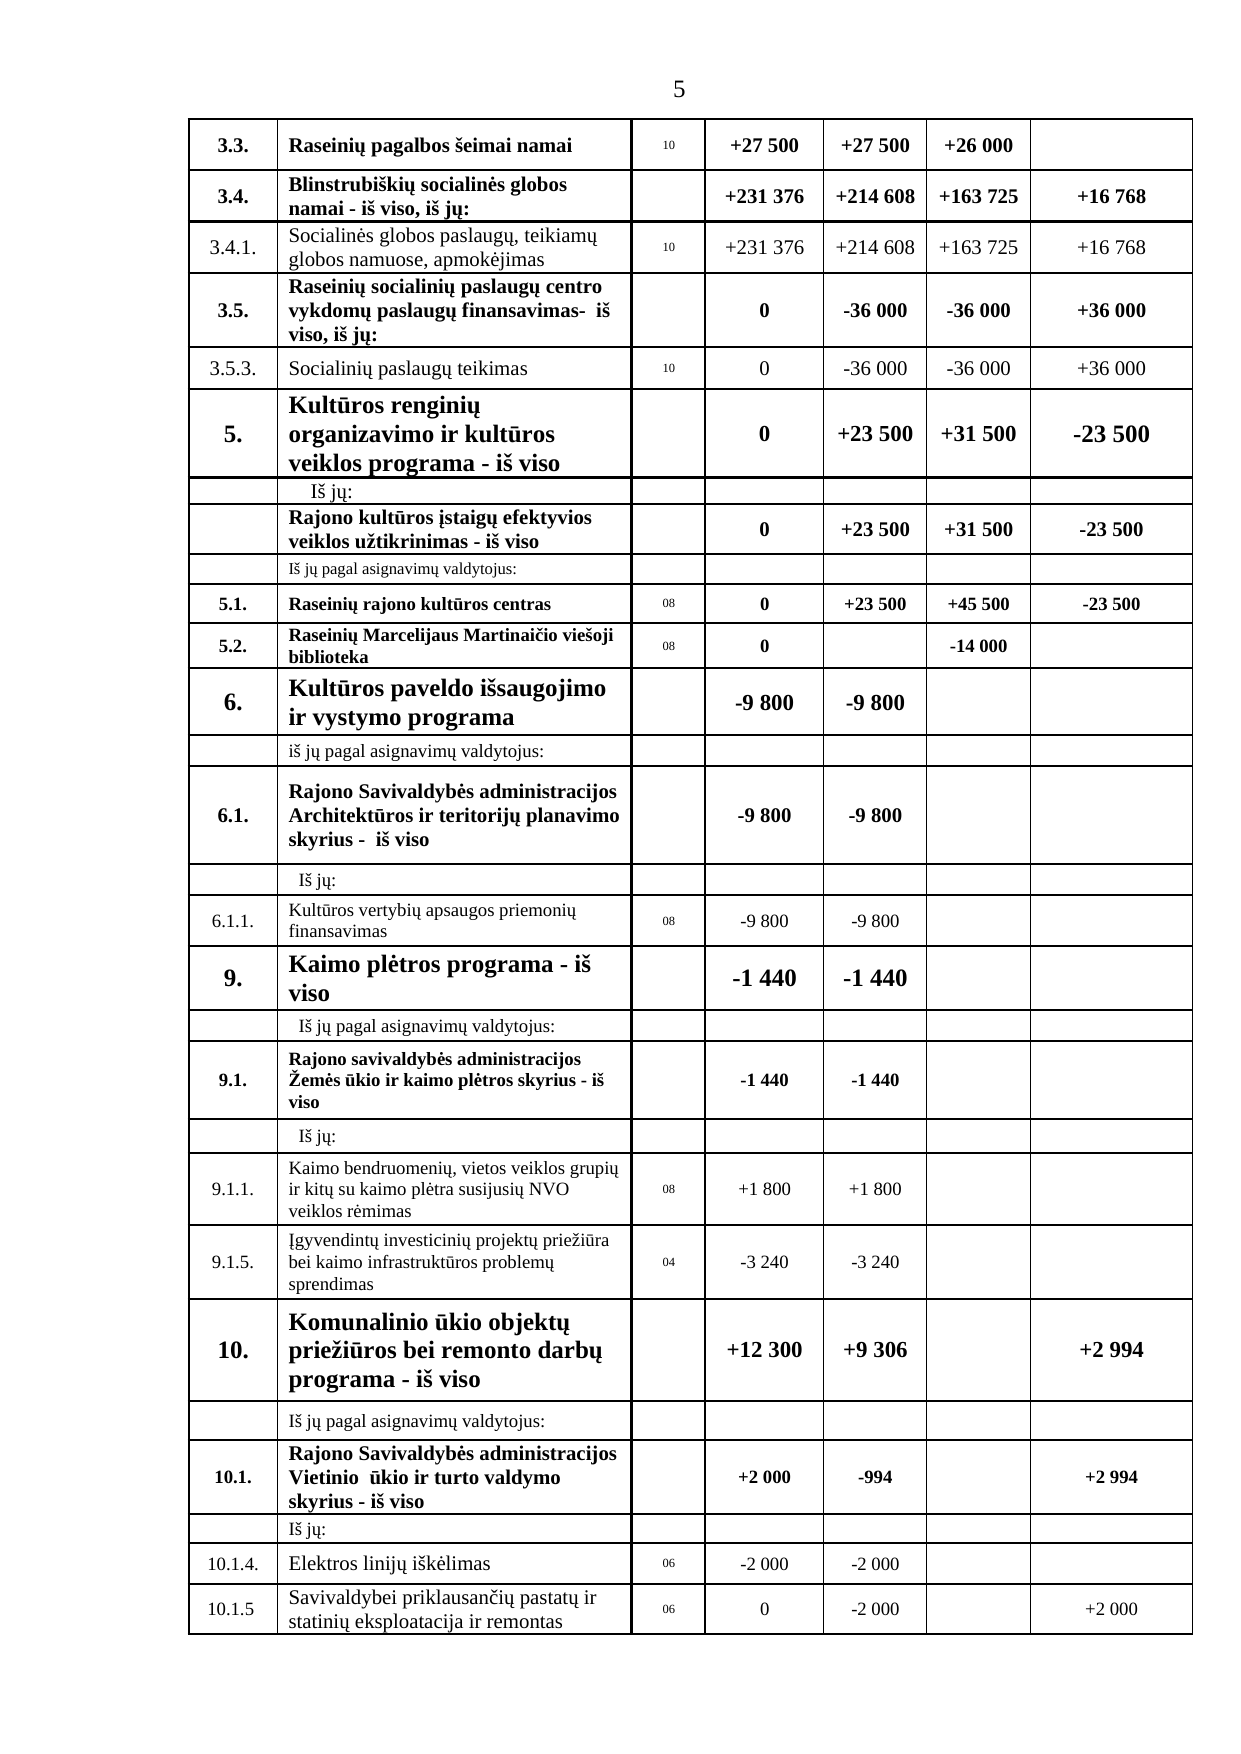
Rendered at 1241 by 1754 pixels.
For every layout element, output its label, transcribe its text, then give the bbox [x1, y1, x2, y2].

table_cell -1 440 [824, 947, 926, 1009]
table_cell -1 440 [824, 1042, 926, 1118]
table_cell [927, 479, 1030, 503]
table_cell +27 500 [706, 120, 823, 169]
table_cell +16 768 [1031, 223, 1192, 272]
table_cell +2 000 [1031, 1585, 1192, 1633]
table_cell +36 000 [1031, 348, 1192, 388]
table_cell [633, 736, 704, 765]
table_cell 0 [706, 274, 823, 346]
table_cell [1031, 555, 1192, 582]
table_cell -9 800 [706, 767, 823, 863]
table_cell 08 [633, 896, 704, 945]
table_cell [927, 1300, 1030, 1400]
table_cell [633, 947, 704, 1009]
table_cell [1031, 669, 1192, 734]
table_cell [1031, 1120, 1192, 1152]
table_cell Raseinių socialinių paslaugų centro vykdomų paslaugų finansavimas- iš viso, iš jų: [278, 274, 630, 346]
table_cell Kaimo plėtros programa - iš viso [278, 947, 630, 1009]
table_cell [1031, 1226, 1192, 1297]
table_cell [706, 1120, 823, 1152]
table_cell 5.2. [190, 624, 277, 667]
table_cell +23 500 [824, 390, 926, 476]
table_cell +1 800 [706, 1154, 823, 1224]
table_cell Rajono savivaldybės administracijos Žemės ūkio ir kaimo plėtros skyrius - iš viso [278, 1042, 630, 1118]
table_cell -36 000 [824, 274, 926, 346]
table_cell 0 [706, 624, 823, 667]
table_cell [633, 390, 704, 476]
table_cell [824, 555, 926, 582]
table_cell [927, 1515, 1030, 1542]
table_cell +45 500 [927, 585, 1030, 622]
table_cell -2 000 [706, 1544, 823, 1583]
table_cell [927, 1042, 1030, 1118]
table_cell -3 240 [824, 1226, 926, 1297]
table_cell 06 [633, 1585, 704, 1633]
table_cell Raseinių Marcelijaus Martinaičio viešoji biblioteka [278, 624, 630, 667]
table_cell 9.1. [190, 1042, 277, 1118]
table_cell Elektros linijų iškėlimas [278, 1544, 630, 1583]
table_cell [633, 555, 704, 582]
table_cell -14 000 [927, 624, 1030, 667]
table_cell [633, 1515, 704, 1542]
table_cell [706, 479, 823, 503]
table_cell Kultūros vertybių apsaugos priemonių finansavimas [278, 896, 630, 945]
table_cell [824, 1120, 926, 1152]
table_cell 10 [633, 348, 704, 388]
table_cell Socialinės globos paslaugų, teikiamų globos namuose, apmokėjimas [278, 223, 630, 272]
table_cell 10. [190, 1300, 277, 1400]
table_cell +16 768 [1031, 171, 1192, 220]
table_cell -36 000 [927, 274, 1030, 346]
table_cell [633, 1300, 704, 1400]
table_cell [927, 767, 1030, 863]
table_cell 5.1. [190, 585, 277, 622]
table_cell Blinstrubiškių socialinės globos namai - iš viso, iš jų: [278, 171, 630, 220]
table_cell +231 376 [706, 223, 823, 272]
table_cell +2 994 [1031, 1441, 1192, 1513]
table_cell 04 [633, 1226, 704, 1297]
table_cell [927, 1226, 1030, 1297]
table_cell 10.1.5 [190, 1585, 277, 1633]
table_cell 0 [706, 1585, 823, 1633]
table_cell +2 000 [706, 1441, 823, 1513]
table_cell [633, 669, 704, 734]
table_cell +31 500 [927, 505, 1030, 553]
table_cell [824, 865, 926, 894]
table_cell [927, 896, 1030, 945]
table_cell Raseinių rajono kultūros centras [278, 585, 630, 622]
table_cell 3.3. [190, 120, 277, 169]
table_cell [824, 624, 926, 667]
table_cell Rajono Savivaldybės administracijos Vietinio ūkio ir turto valdymo skyrius - iš viso [278, 1441, 630, 1513]
table_cell 10.1. [190, 1441, 277, 1513]
table_cell [633, 767, 704, 863]
table_cell [633, 1042, 704, 1118]
table_cell +231 376 [706, 171, 823, 220]
table_cell [190, 1011, 277, 1040]
table_cell +12 300 [706, 1300, 823, 1400]
table_cell [706, 1515, 823, 1542]
table_cell +2 994 [1031, 1300, 1192, 1400]
table_cell 9.1.1. [190, 1154, 277, 1224]
table_cell Kultūros renginių organizavimo ir kultūros veiklos programa - iš viso [278, 390, 630, 476]
table_cell 08 [633, 1154, 704, 1224]
table_cell -2 000 [824, 1544, 926, 1583]
table_cell [633, 1402, 704, 1439]
table_cell Kaimo bendruomenių, vietos veiklos grupių ir kitų su kaimo plėtra susijusių NVO veiklos rėmimas [278, 1154, 630, 1224]
table_cell [1031, 1042, 1192, 1118]
table_cell 6.1.1. [190, 896, 277, 945]
table_cell -36 000 [824, 348, 926, 388]
table_cell [633, 171, 704, 220]
table_cell [927, 736, 1030, 765]
table_cell [190, 1515, 277, 1542]
table_cell [190, 865, 277, 894]
table_cell [927, 1120, 1030, 1152]
table_cell [824, 1402, 926, 1439]
table_cell +27 500 [824, 120, 926, 169]
table_cell +214 608 [824, 171, 926, 220]
table_cell 3.5.3. [190, 348, 277, 388]
table_cell +36 000 [1031, 274, 1192, 346]
table_cell -9 800 [824, 767, 926, 863]
table_cell 0 [706, 348, 823, 388]
table_cell [633, 505, 704, 553]
table_cell 3.4.1. [190, 223, 277, 272]
table_cell [927, 555, 1030, 582]
table_cell -2 000 [824, 1585, 926, 1633]
table_cell 10.1.4. [190, 1544, 277, 1583]
table_cell -9 800 [824, 669, 926, 734]
table_cell Raseinių pagalbos šeimai namai [278, 120, 630, 169]
table_cell [633, 1120, 704, 1152]
table_cell [927, 865, 1030, 894]
table_cell [824, 736, 926, 765]
table_cell [633, 1011, 704, 1040]
table_cell [633, 865, 704, 894]
table_cell [927, 669, 1030, 734]
table_cell [1031, 1154, 1192, 1224]
table_cell [1031, 1402, 1192, 1439]
table_cell 9.1.5. [190, 1226, 277, 1297]
table_cell -1 440 [706, 947, 823, 1009]
table_cell +1 800 [824, 1154, 926, 1224]
table_cell Socialinių paslaugų teikimas [278, 348, 630, 388]
table_cell Įgyvendintų investicinių projektų priežiūra bei kaimo infrastruktūros problemų sprendimas [278, 1226, 630, 1297]
table_cell [190, 555, 277, 582]
table_cell [1031, 479, 1192, 503]
table_cell Iš jų pagal asignavimų valdytojus: [278, 555, 630, 582]
table_cell [190, 1402, 277, 1439]
table_cell 6.1. [190, 767, 277, 863]
table_cell Iš jų: [278, 479, 630, 503]
table_cell +23 500 [824, 585, 926, 622]
table_cell +163 725 [927, 223, 1030, 272]
table_cell [1031, 896, 1192, 945]
table_cell 3.4. [190, 171, 277, 220]
table_cell -23 500 [1031, 585, 1192, 622]
table_cell +31 500 [927, 390, 1030, 476]
table_cell [190, 479, 277, 503]
table_cell [1031, 947, 1192, 1009]
table_cell 10 [633, 120, 704, 169]
table_cell [190, 1120, 277, 1152]
table_cell Iš jų: [278, 1120, 630, 1152]
table_cell +9 306 [824, 1300, 926, 1400]
table_cell -23 500 [1031, 505, 1192, 553]
table_cell [824, 1515, 926, 1542]
table_cell 10 [633, 223, 704, 272]
table_cell +26 000 [927, 120, 1030, 169]
table_cell [706, 555, 823, 582]
table_cell Komunalinio ūkio objektų priežiūros bei remonto darbų programa - iš viso [278, 1300, 630, 1400]
table_cell [1031, 1515, 1192, 1542]
table_cell 0 [706, 505, 823, 553]
table_cell Iš jų: [278, 865, 630, 894]
table_cell [1031, 1544, 1192, 1583]
table_cell [633, 479, 704, 503]
table_cell 0 [706, 585, 823, 622]
table_cell -36 000 [927, 348, 1030, 388]
table_cell 06 [633, 1544, 704, 1583]
table_cell +23 500 [824, 505, 926, 553]
table_cell [706, 1402, 823, 1439]
table_cell 0 [706, 390, 823, 476]
table_cell Rajono kultūros įstaigų efektyvios veiklos užtikrinimas - iš viso [278, 505, 630, 553]
table_cell 5. [190, 390, 277, 476]
table_cell Iš jų: [278, 1515, 630, 1542]
table_cell 08 [633, 585, 704, 622]
table_cell +163 725 [927, 171, 1030, 220]
table_cell Rajono Savivaldybės administracijos Architektūros ir teritorijų planavimo skyrius - iš viso [278, 767, 630, 863]
table_cell -23 500 [1031, 390, 1192, 476]
table_cell [190, 736, 277, 765]
table_cell -9 800 [706, 669, 823, 734]
table_cell 6. [190, 669, 277, 734]
table_cell -9 800 [706, 896, 823, 945]
table_cell [1031, 736, 1192, 765]
table_cell [927, 947, 1030, 1009]
table_cell [927, 1154, 1030, 1224]
table_cell [927, 1585, 1030, 1633]
table_cell [633, 274, 704, 346]
table_cell Kultūros paveldo išsaugojimo ir vystymo programa [278, 669, 630, 734]
table_cell iš jų pagal asignavimų valdytojus: [278, 736, 630, 765]
table_cell Iš jų pagal asignavimų valdytojus: [278, 1011, 630, 1040]
table_cell [824, 1011, 926, 1040]
table_cell [1031, 1011, 1192, 1040]
table_cell -994 [824, 1441, 926, 1513]
table_cell [190, 505, 277, 553]
table_cell 3.5. [190, 274, 277, 346]
table_cell [927, 1441, 1030, 1513]
table_cell -9 800 [824, 896, 926, 945]
table_cell [927, 1011, 1030, 1040]
table_cell -3 240 [706, 1226, 823, 1297]
table_cell [706, 1011, 823, 1040]
table_cell +214 608 [824, 223, 926, 272]
table_cell -1 440 [706, 1042, 823, 1118]
table_cell [633, 1441, 704, 1513]
table_cell [1031, 865, 1192, 894]
table_cell [1031, 767, 1192, 863]
table_cell [1031, 120, 1192, 169]
table_cell [1031, 624, 1192, 667]
table_cell 9. [190, 947, 277, 1009]
table_cell [927, 1402, 1030, 1439]
table_cell [706, 736, 823, 765]
table_cell [824, 479, 926, 503]
table_cell [927, 1544, 1030, 1583]
table_cell Iš jų pagal asignavimų valdytojus: [278, 1402, 630, 1439]
table_cell [706, 865, 823, 894]
table_cell 08 [633, 624, 704, 667]
table_cell Savivaldybei priklausančių pastatų ir statinių eksploatacija ir remontas [278, 1585, 630, 1633]
